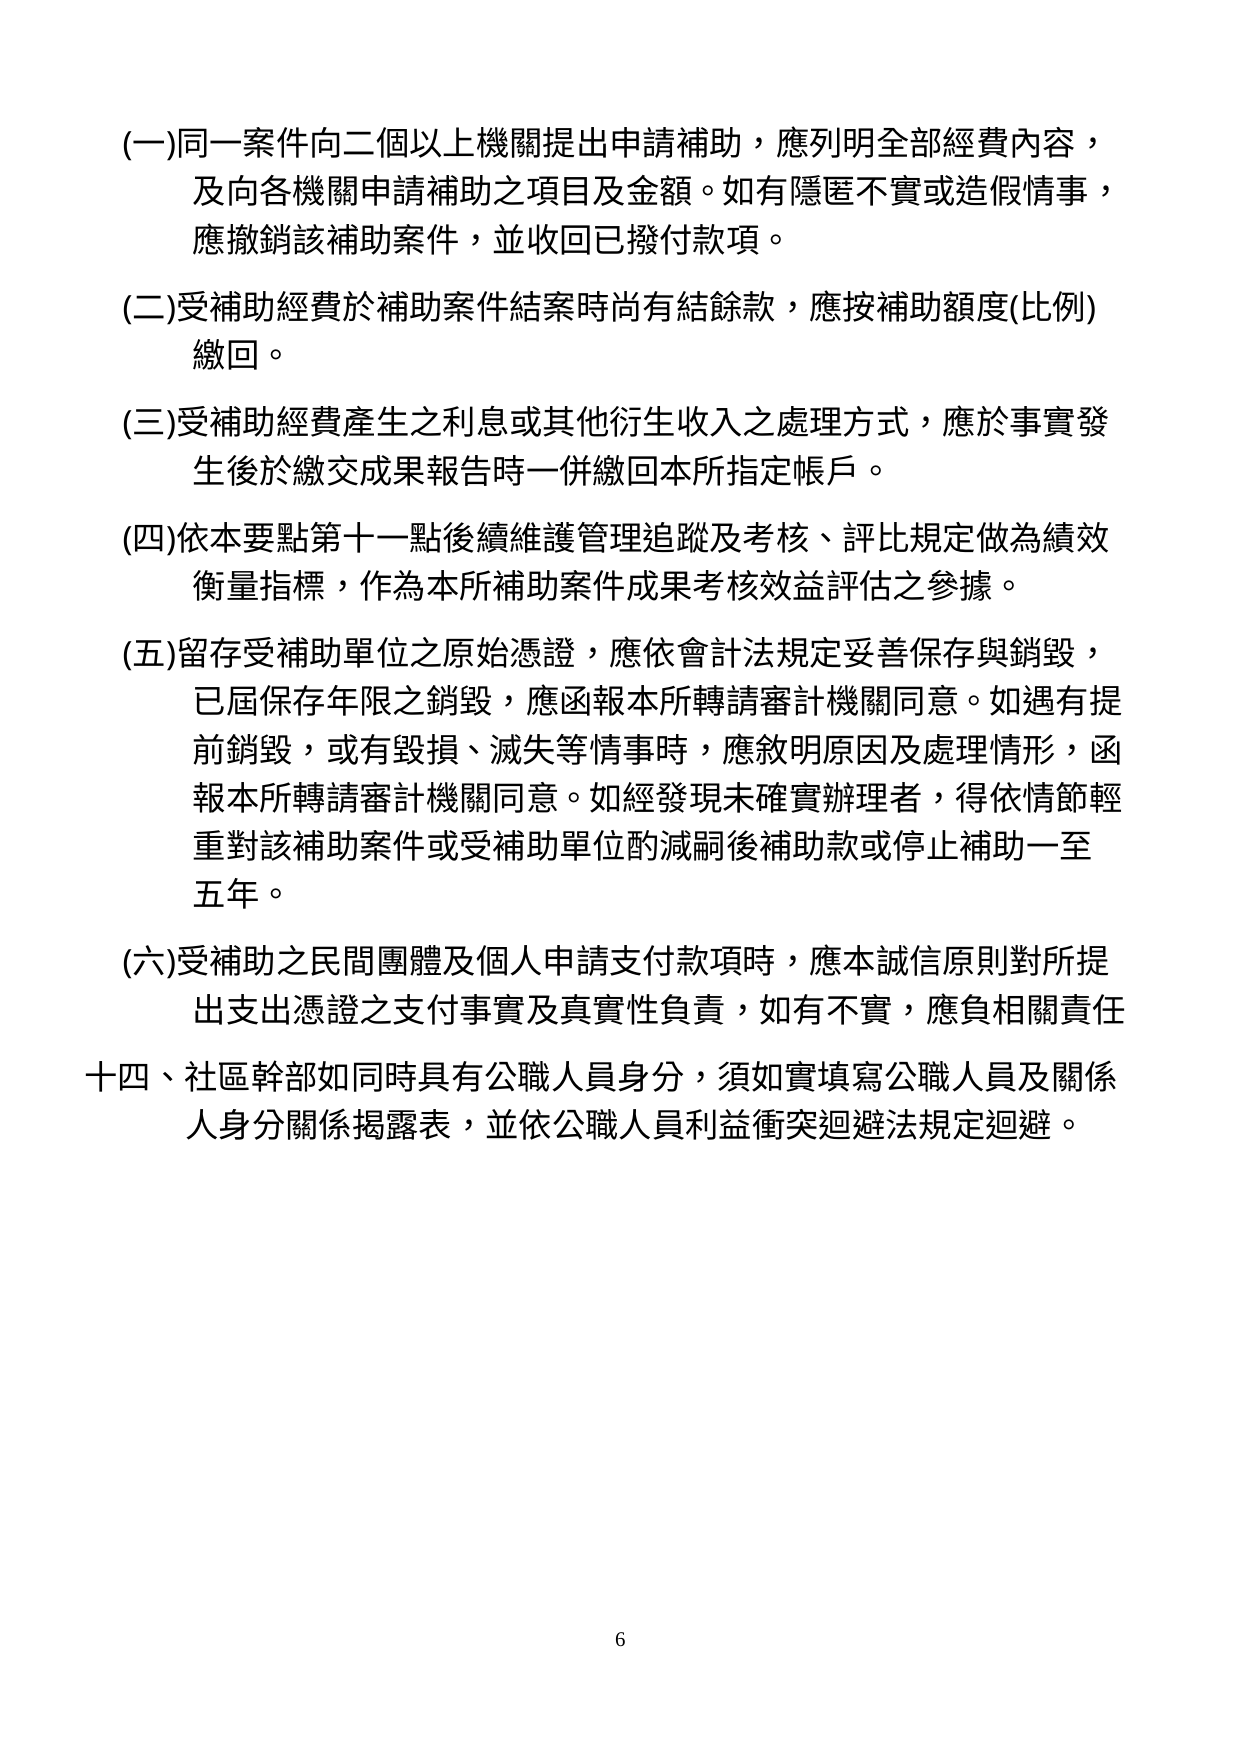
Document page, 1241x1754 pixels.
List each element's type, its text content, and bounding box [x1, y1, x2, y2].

list (六)受補助之民間團體及個人申請支付款項時，應本誠信原則對所提出支出憑證之支付事實及真實性負責，如有不實，應負相關責任。 [122, 935, 1122, 1032]
list 十四、社區幹部如同時具有公職人員身分，須如實填寫公職人員及關係人身分關係揭露表，並依公職人員利益衝突迴避法規定迴避。 [84, 1051, 1122, 1147]
list (四)依本要點第十一點後續維護管理追蹤及考核、評比規定做為績效衡量指標，作為本所補助案件成果考核效益評估之參據。 [122, 511, 1122, 608]
list (一)同一案件向二個以上機關提出申請補助，應列明全部經費內容，及向各機關申請補助之項目及金額。如有隱匿不實或造假情事，應撤銷該補助案件，並收回已撥付款項。 [122, 117, 1122, 262]
list (五)留存受補助單位之原始憑證，應依會計法規定妥善保存與銷毀，已屆保存年限之銷毀，應函報本所轉請審計機關同意。如遇有提前銷毀，或有毀損、滅失等情事時，應敘明原因及處理情形，函報本所轉請審計機關同意。如經發現未確實辦理者，得依情節輕重對該補助案件或受補助單位酌減嗣後補助款或停止補助一至五年。 [122, 627, 1122, 916]
list (二)受補助經費於補助案件結案時尚有結餘款，應按補助額度(比例)繳回。 [122, 281, 1122, 377]
list (三)受補助經費產生之利息或其他衍生收入之處理方式，應於事實發生後於繳交成果報告時一併繳回本所指定帳戶。 [122, 396, 1122, 493]
